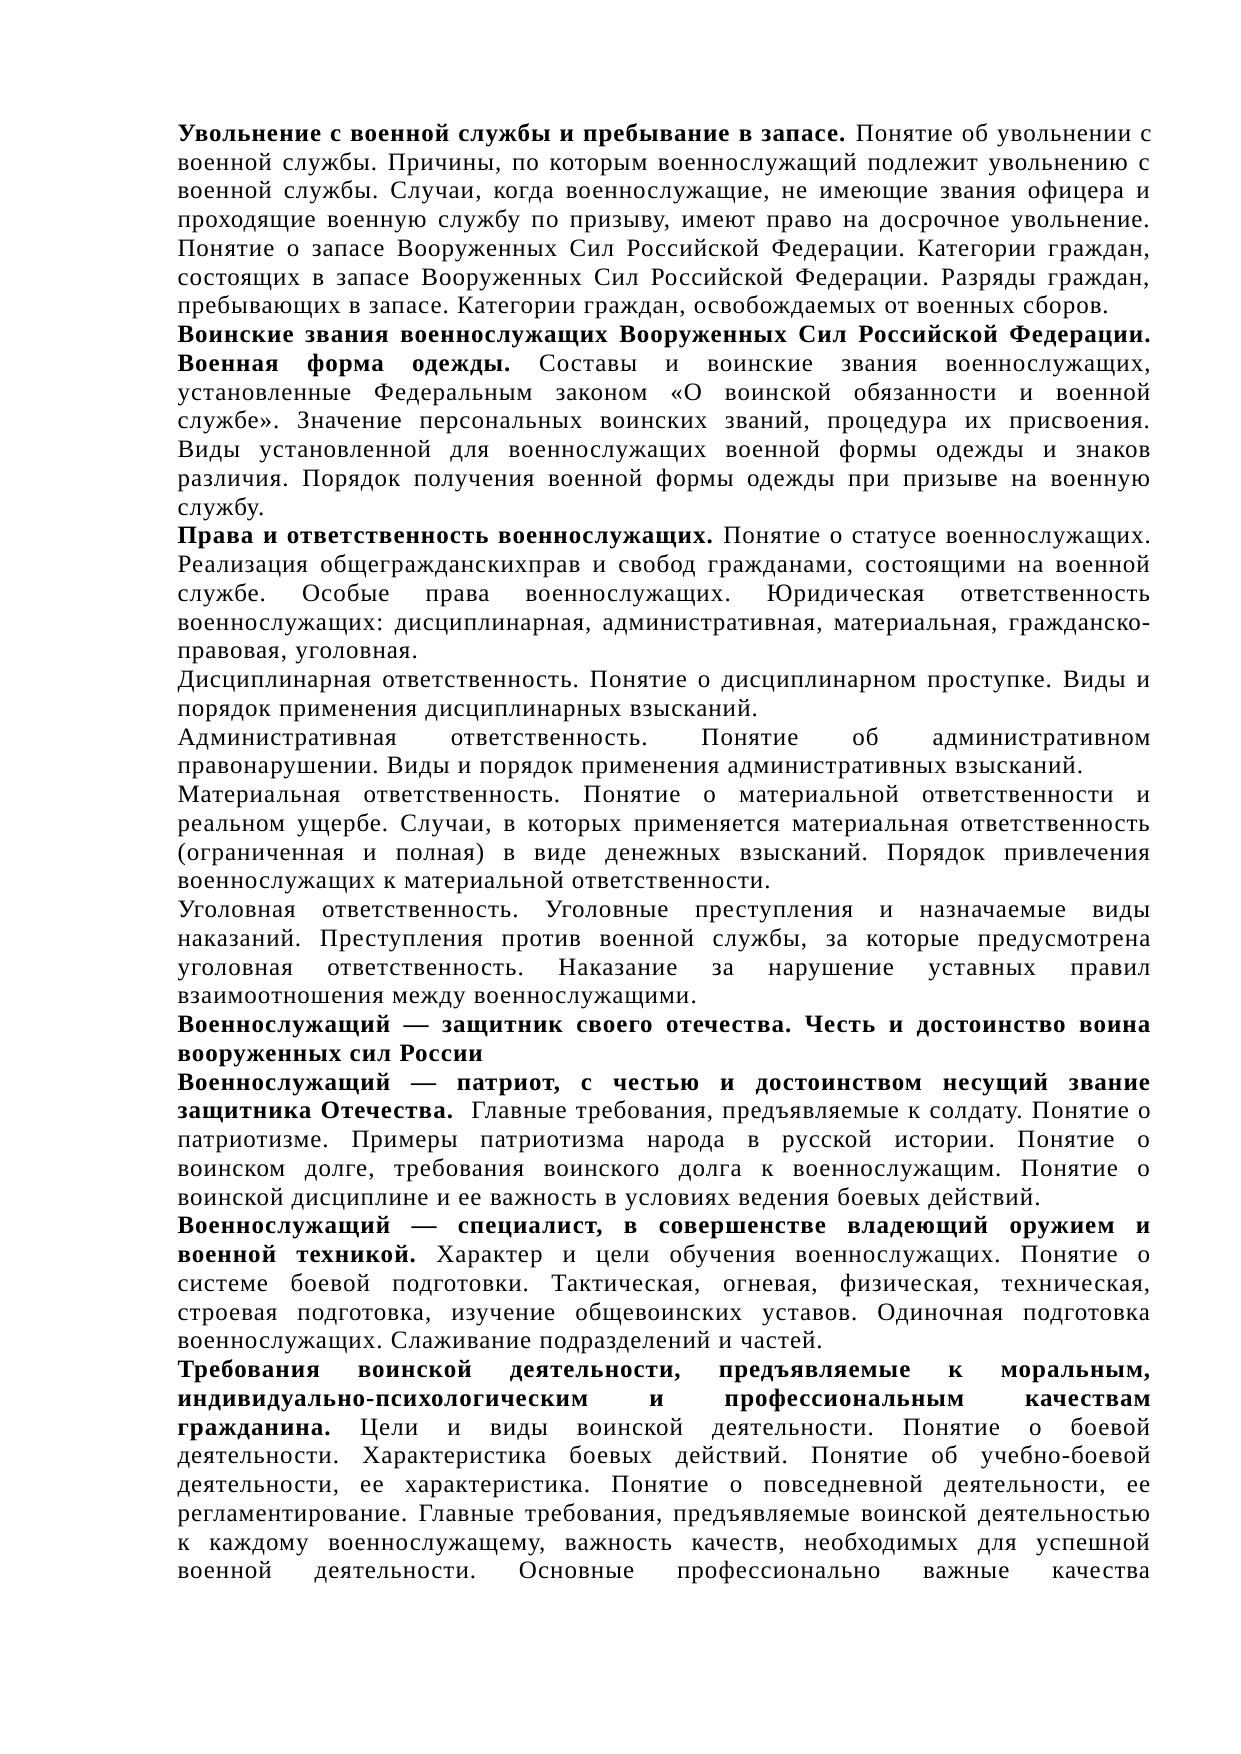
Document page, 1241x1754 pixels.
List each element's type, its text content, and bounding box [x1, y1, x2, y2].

text Дисциплинарная ответственность. Понятие о дисциплинарном проступке. Виды и порядок применения дисциплинарных взысканий. [177, 664, 1152, 722]
text Права и ответственность военнослужащих. Понятие о статусе военнослужащих. Реализация общегражданскихправ и свобод гражданами, состоящими на военной службе. Особые права военнослужащих. Юридическая ответственность военнослужащих: дисциплинарная, административная, материальная, гражданско-правовая, уголовная. [177, 521, 1152, 664]
text Материальная ответственность. Понятие о материальной ответственности и реальном ущербе. Случаи, в которых применяется материальная ответственность (ограниченная и полная) в виде денежных взысканий. Порядок привлечения военнослужащих к материальной ответственности. [177, 779, 1152, 894]
text Административная ответственность. Понятие об административном правонарушении. Виды и порядок применения административных взысканий. [177, 722, 1152, 779]
text Требования воинской деятельности, предъявляемые к моральным, индивидуально-психологическим и профессиональным качествам гражданина. Цели и виды воинской деятельности. Понятие о боевой деятельности. Характеристика боевых действий. Понятие об учебно-боевой деятельности, ее характеристика. Понятие о повседневной деятельности, ее регламентирование. Главные требования, предъявляемые воинской деятельностью к каждому военнослужащему, важность качеств, необходимых для успешной военной деятельности. Основные профессионально важные качества [177, 1354, 1152, 1584]
text Увольнение с военной службы и пребывание в запасе. Понятие об увольнении с военной службы. Причины, по которым военнослужащий подлежит увольнению с военной службы. Случаи, когда военнослужащие, не имеющие звания офицера и проходящие военную службу по призыву, имеют право на досрочное увольнение. Понятие о запасе Вооруженных Сил Российской Федерации. Категории граждан, состоящих в запасе Вооруженных Сил Российской Федерации. Разряды граждан, пребывающих в запасе. Категории граждан, освобождаемых от военных сборов. [177, 118, 1152, 319]
text Уголовная ответственность. Уголовные преступления и назначаемые виды наказаний. Преступления против военной службы, за которые предусмотрена уголовная ответственность. Наказание за нарушение уставных правил взаимоотношения между военнослужащими. [177, 894, 1152, 1009]
text Военнослужащий — защитник своего отечества. Честь и достоинство воина вооруженных сил России [177, 1009, 1152, 1067]
text Военнослужащий — патриот, с честью и достоинством несущий звание защитника Отечества. Главные требования, предъявляемые к солдату. Понятие о патриотизме. Примеры патриотизма народа в русской истории. Понятие о воинском долге, требования воинского долга к военнослужащим. Понятие о воинской дисциплине и ее важность в условиях ведения боевых действий. [177, 1067, 1152, 1211]
text Воинские звания военнослужащих Вооруженных Сил Российской Федерации. Военная форма одежды. Составы и воинские звания военнослужащих, установленные Федеральным законом «О воинской обязанности и военной службе». Значение персональных воинских званий, процедура их присвоения. Виды установленной для военнослужащих военной формы одежды и знаков различия. Порядок получения военной формы одежды при призыве на военную службу. [177, 319, 1152, 521]
text Военнослужащий — специалист, в совершенстве владеющий оружием и военной техникой. Характер и цели обучения военнослужащих. Понятие о системе боевой подготовки. Тактическая, огневая, физическая, техническая, строевая подготовка, изучение общевоинских уставов. Одиночная подготовка военнослужащих. Слаживание подразделений и частей. [177, 1211, 1152, 1354]
